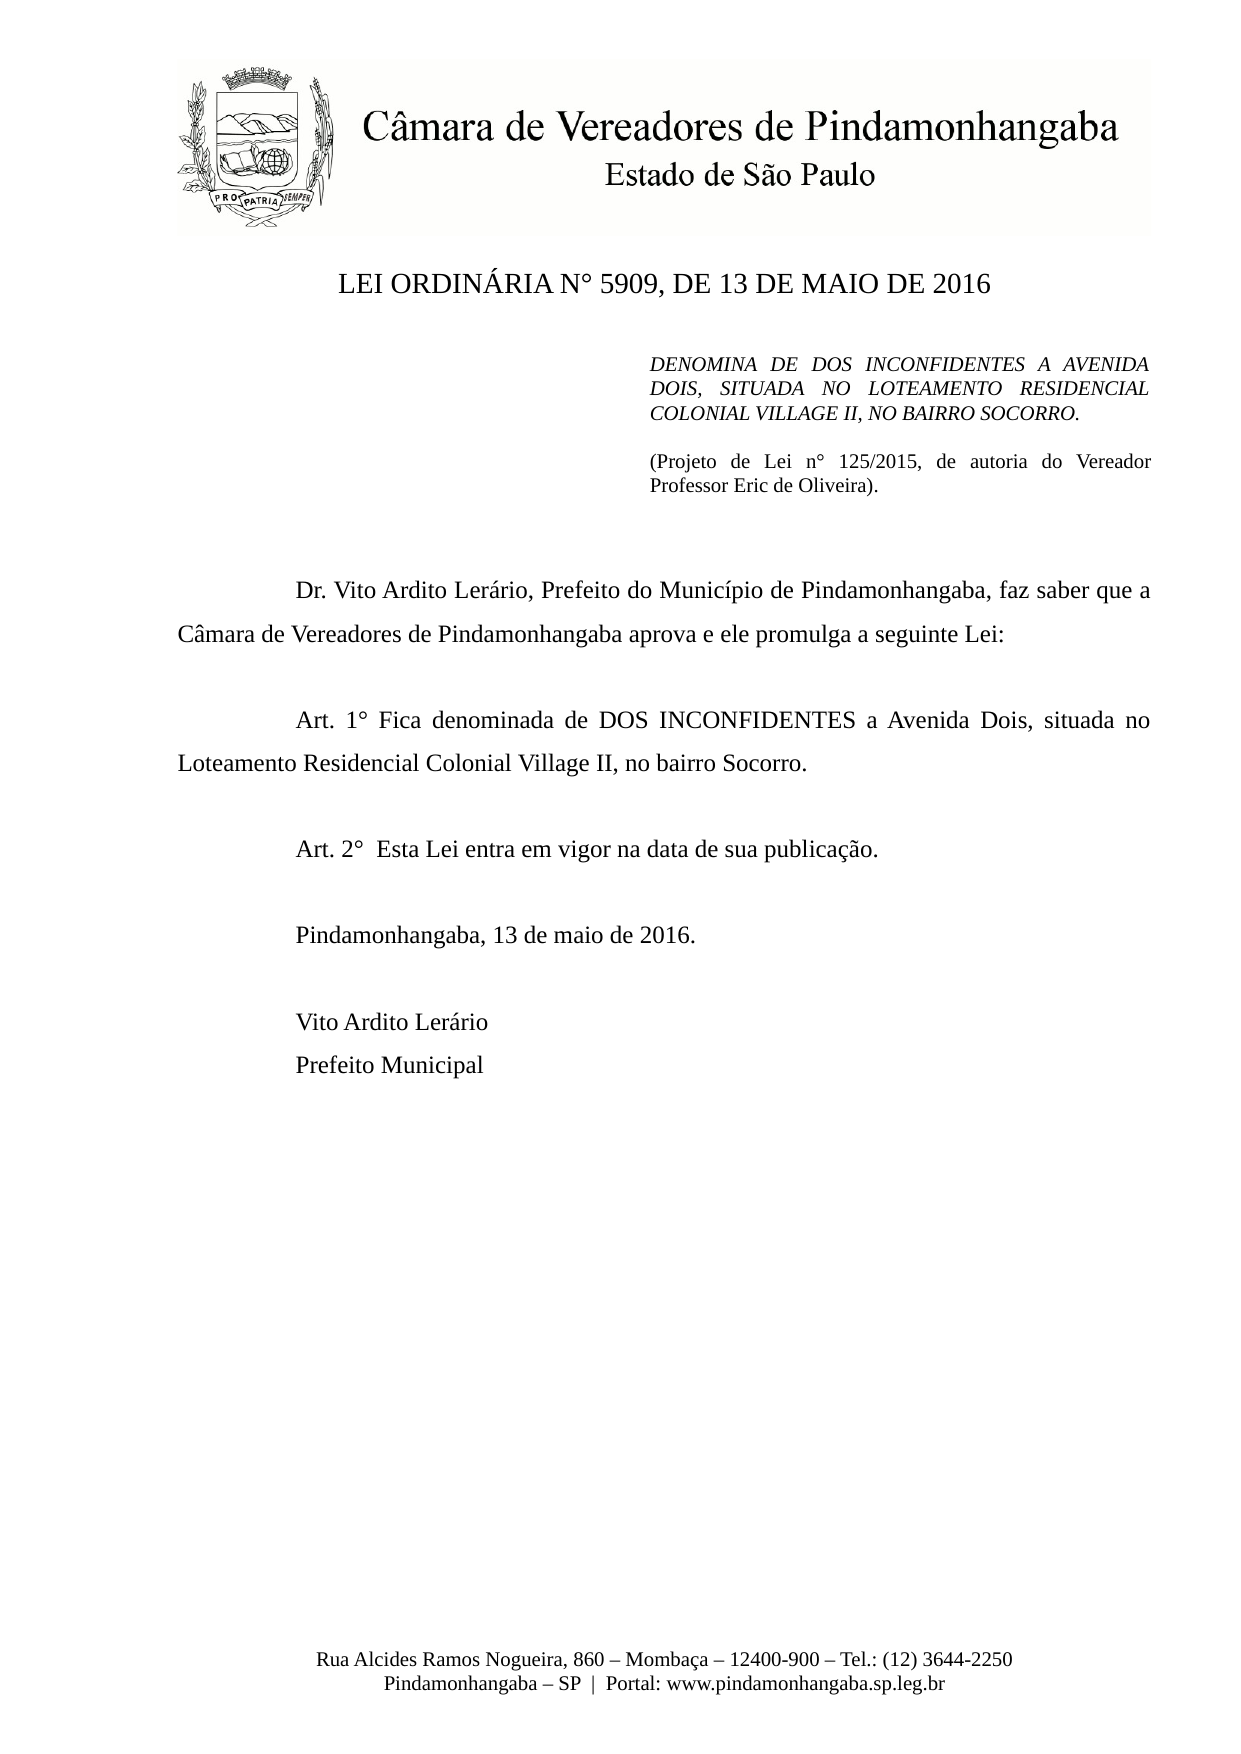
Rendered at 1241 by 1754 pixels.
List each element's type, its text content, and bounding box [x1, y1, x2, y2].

text Prefeito Municipal [177, 1050, 1152, 1079]
text Dr. Vito Ardito Lerário, Prefeito do Município de Pindamonhangaba, faz saber que a Câmara de Vereadores de Pindamonhangaba aprova e ele promulga a seguinte Lei: [177, 576, 1152, 647]
text (Projeto de Lei n° 125/2015, de autoria do Vereador Professor Eric de Oliveira). [649, 448, 1152, 497]
text Vito Ardito Lerário [177, 1007, 1152, 1036]
picture [177, 59, 1152, 236]
text LEI ORDINÁRIA N° 5909, de 13 de maio de 2016 [177, 266, 1152, 299]
text Art. 1° Fica denominada de DOS INCONFIDENTES a Avenida Dois, situada no Loteamento Residencial Colonial Village II, no bairro Socorro. [177, 705, 1152, 777]
text DENOMINA DE DOS INCONFIDENTES A AVENIDA DOIS, SITUADA NO LOTEAMENTO RESIDENCIAL COLONIAL VILLAGE II, NO BAIRRO SOCORRO. [649, 352, 1152, 424]
text Pindamonhangaba, 13 de maio de 2016. [177, 921, 1152, 949]
text Art. 2° Esta Lei entra em vigor na data de sua publicação. [177, 834, 1152, 863]
